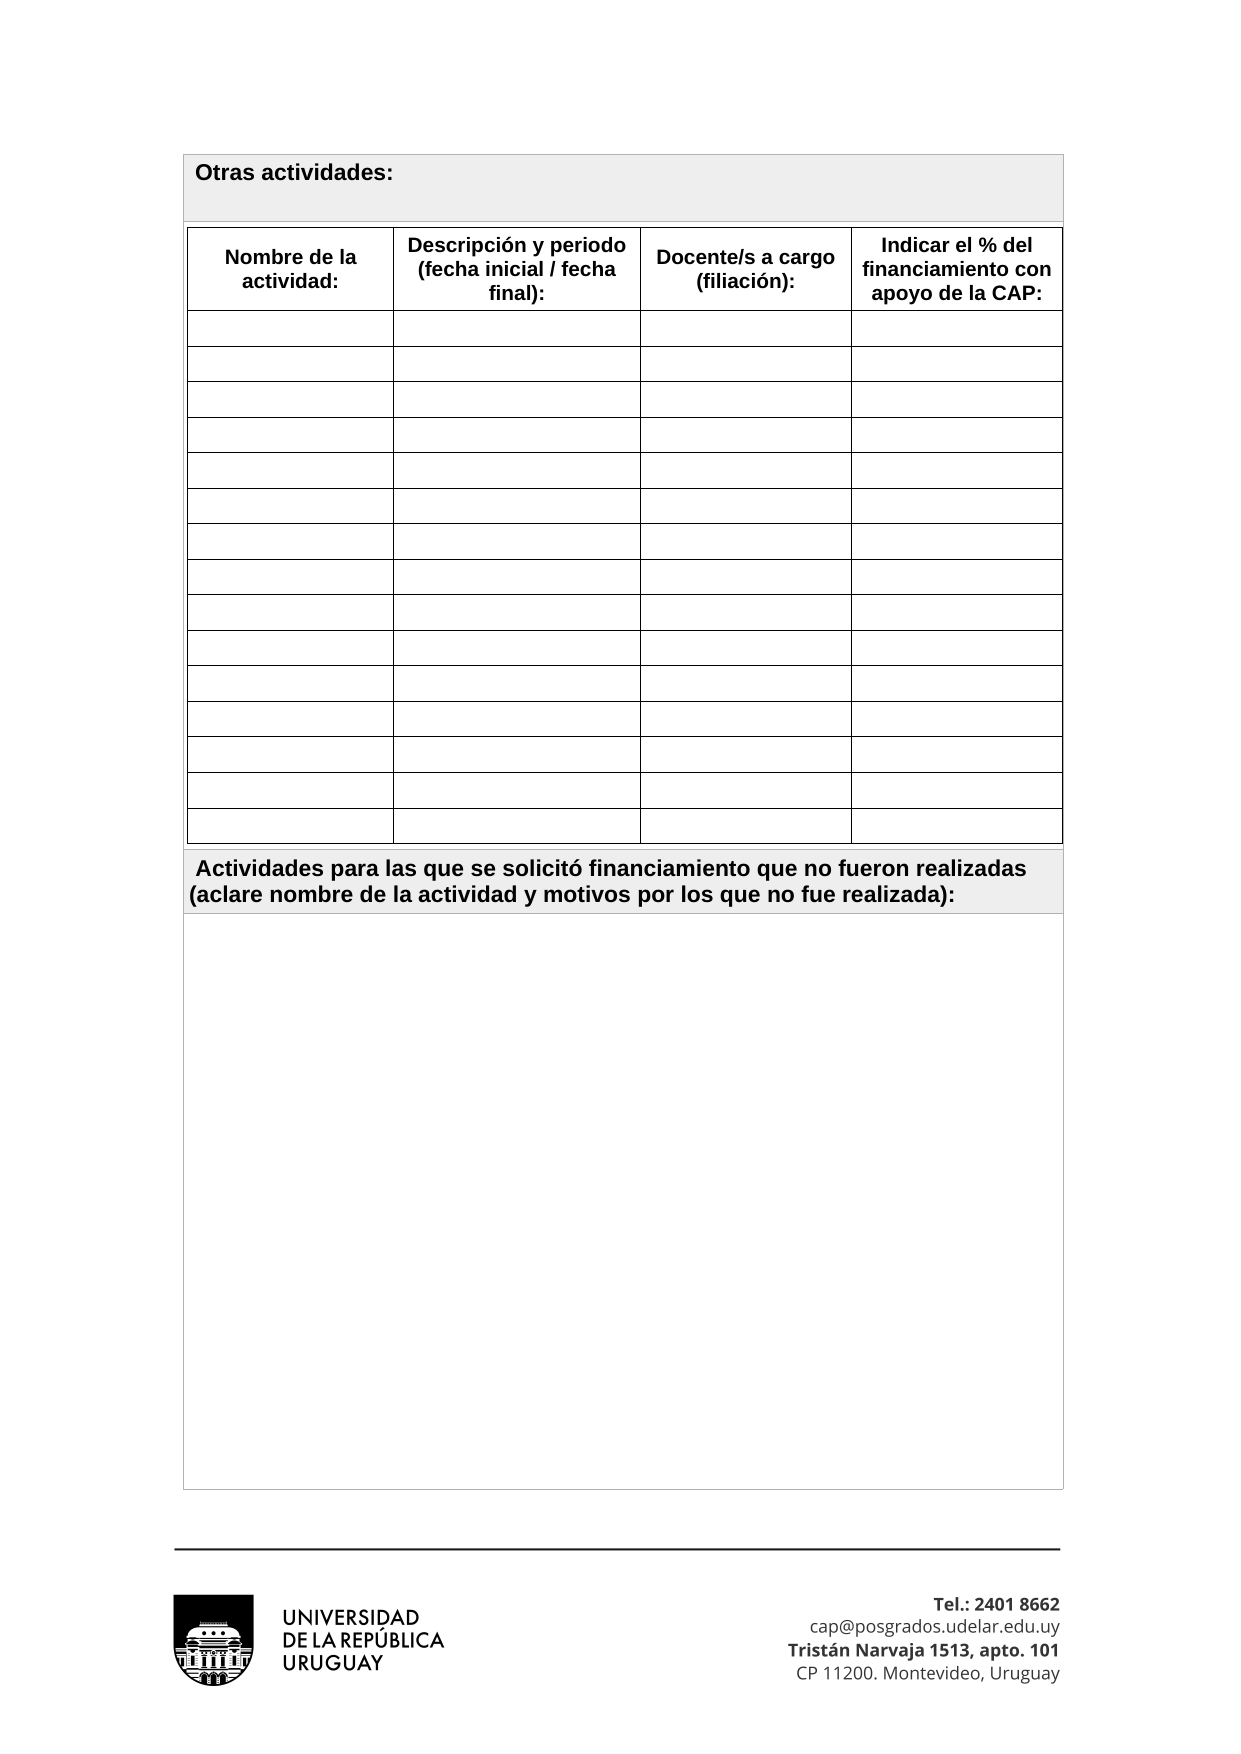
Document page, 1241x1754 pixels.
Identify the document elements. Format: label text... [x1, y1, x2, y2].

table_cell [641, 595, 851, 630]
table_cell [394, 702, 640, 736]
table_cell [641, 524, 851, 559]
table_cell [188, 311, 393, 346]
table_cell [188, 382, 393, 417]
table_header Docente/s a cargo (filiación): [641, 228, 851, 310]
table_cell [188, 418, 393, 452]
table_cell [188, 666, 393, 701]
table_cell [394, 773, 640, 807]
table_header Descripción y periodo (fecha inicial / fecha final): [394, 228, 640, 310]
table_cell [852, 347, 1062, 381]
table_cell [394, 453, 640, 488]
table_header Indicar el % del financiamiento con apoyo de la CAP: [852, 228, 1062, 310]
table_cell [188, 489, 393, 523]
table_cell [394, 666, 640, 701]
table_cell [188, 773, 393, 807]
table_cell [394, 737, 640, 772]
table_cell [852, 382, 1062, 417]
table_cell [641, 382, 851, 417]
table_cell [188, 595, 393, 630]
table_cell [188, 524, 393, 559]
table_cell [641, 809, 851, 843]
table_cell Actividades para las que se solicitó financiamiento que no fueron realizadas (aclare nombre de la actividad y motivos por los que no fue realizada): [184, 850, 1063, 913]
table_cell [394, 347, 640, 381]
table_cell [641, 347, 851, 381]
table_cell [852, 702, 1062, 736]
table_cell [641, 773, 851, 807]
table_cell [852, 418, 1062, 452]
table_cell [394, 418, 640, 452]
table_cell [852, 453, 1062, 488]
table_cell [852, 560, 1062, 594]
table_cell Otras actividades: [184, 155, 1063, 221]
table_cell [394, 595, 640, 630]
table_cell [188, 453, 393, 488]
table_cell [188, 809, 393, 843]
table_cell [394, 560, 640, 594]
table_cell [394, 489, 640, 523]
table_cell [852, 809, 1062, 843]
table_cell [852, 666, 1062, 701]
table_cell [188, 702, 393, 736]
table_cell [188, 737, 393, 772]
table_cell [394, 524, 640, 559]
table_cell [188, 631, 393, 665]
table_cell [852, 773, 1062, 807]
table_header Nombre de la actividad: [188, 228, 393, 310]
table_cell [394, 809, 640, 843]
table_cell [641, 453, 851, 488]
table_cell [641, 560, 851, 594]
table_cell [852, 631, 1062, 665]
table_cell [641, 737, 851, 772]
picture [1, 1528, 1239, 1754]
table_cell [184, 222, 1063, 849]
table_cell [188, 560, 393, 594]
table_cell [641, 702, 851, 736]
table_cell [852, 737, 1062, 772]
table_cell [852, 311, 1062, 346]
table_cell [184, 914, 1063, 1489]
table_cell [852, 595, 1062, 630]
table_cell [394, 382, 640, 417]
table_cell [394, 311, 640, 346]
table_cell [188, 347, 393, 381]
table_cell [852, 489, 1062, 523]
table_cell [641, 418, 851, 452]
table_cell [852, 524, 1062, 559]
table_cell [394, 631, 640, 665]
table_cell [641, 311, 851, 346]
table_cell [641, 489, 851, 523]
table_cell [641, 631, 851, 665]
table_cell [641, 666, 851, 701]
